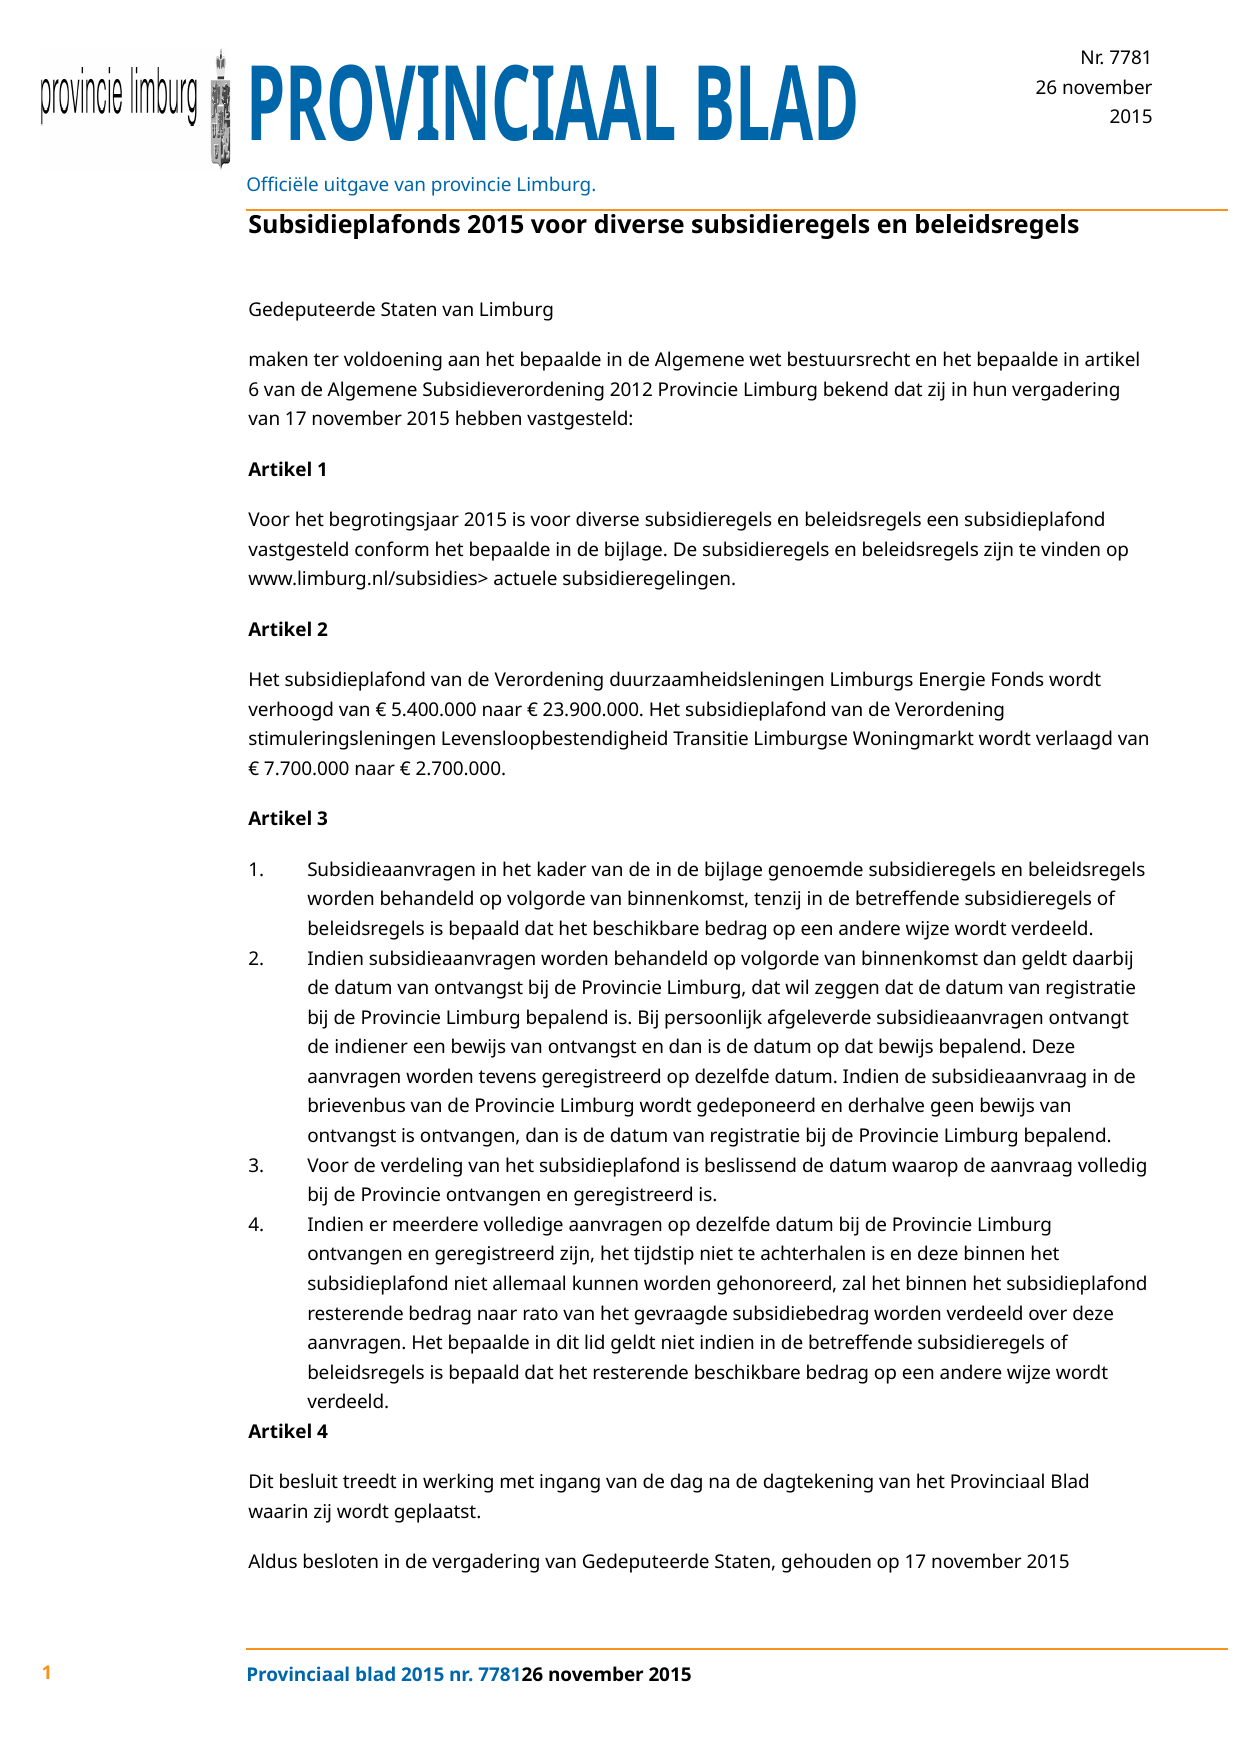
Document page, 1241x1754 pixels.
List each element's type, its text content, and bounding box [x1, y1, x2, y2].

text Dit besluit treedt in werking met ingang van de dag na de dagtekening van het Provinciaal Blad waarin zij wordt geplaatst. [248, 1468, 1152, 1524]
text Aldus besloten in de vergadering van Gedeputeerde Staten, gehouden op 17 november 2015 [248, 1548, 1152, 1574]
text Subsidieplafonds 2015 voor diverse subsidieregels en beleidsregels [248, 211, 1152, 241]
text Voor het begrotingsjaar 2015 is voor diverse subsidieregels en beleidsregels een subsidieplafond vastgesteld conform het bepaalde in de bijlage. De subsidieregels en beleidsregels zijn te vinden op www.limburg.nl/subsidies> actuele subsidieregelingen. [248, 506, 1152, 591]
list Indien er meerdere volledige aanvragen op dezelfde datum bij de Provincie Limburg ontvangen en geregistreerd zijn, het tijdstip niet te achterhalen is en deze binnen het subsidieplafond niet allemaal kunnen worden gehonoreerd, zal het binnen het subsidieplafond resterende bedrag naar rato van het gevraagde subsidiebedrag worden verdeeld over deze aanvragen. Het bepaalde in dit lid geldt niet indien in de betreffende subsidieregels of beleidsregels is bepaald dat het resterende beschikbare bedrag op een andere wijze wordt verdeeld. [248, 1211, 1152, 1414]
text Artikel 1 [248, 456, 1152, 482]
text maken ter voldoening aan het bepaalde in de Algemene wet bestuursrecht en het bepaalde in artikel 6 van de Algemene Subsidieverordening 2012 Provincie Limburg bekend dat zij in hun vergadering van 17 november 2015 hebben vastgesteld: [248, 346, 1152, 431]
text Artikel 2 [248, 616, 1152, 642]
text Artikel 3 [248, 806, 1152, 831]
text Het subsidieplafond van de Verordening duurzaamheidsleningen Limburgs Energie Fonds wordt verhoogd van € 5.400.000 naar € 23.900.000. Het subsidieplafond van de Verordening stimuleringsleningen Levensloopbestendigheid Transitie Limburgse Woningmarkt wordt verlaagd van € 7.700.000 naar € 2.700.000. [248, 666, 1152, 781]
picture [41, 47, 231, 172]
text Gedeputeerde Staten van Limburg [248, 296, 1152, 322]
text Artikel 4 [248, 1418, 1152, 1444]
list Subsidieaanvragen in het kader van de in de bijlage genoemde subsidieregels en beleidsregels worden behandeld op volgorde van binnenkomst, tenzij in de betreffende subsidieregels of beleidsregels is bepaald dat het beschikbare bedrag op een andere wijze wordt verdeeld. [248, 856, 1152, 941]
list Voor de verdeling van het subsidieplafond is beslissend de datum waarop de aanvraag volledig bij de Provincie ontvangen en geregistreerd is. [248, 1152, 1152, 1207]
list Indien subsidieaanvragen worden behandeld op volgorde van binnenkomst dan geldt daarbij de datum van ontvangst bij de Provincie Limburg, dat wil zeggen dat de datum van registratie bij de Provincie Limburg bepalend is. Bij persoonlijk afgeleverde subsidieaanvragen ontvangt de indiener een bewijs van ontvangst en dan is de datum op dat bewijs bepalend. Deze aanvragen worden tevens geregistreerd op dezelfde datum. Indien de subsidieaanvraag in de brievenbus van de Provincie Limburg wordt gedeponeerd en derhalve geen bewijs van ontvangst is ontvangen, dan is de datum van registratie bij de Provincie Limburg bepalend. [248, 945, 1152, 1148]
